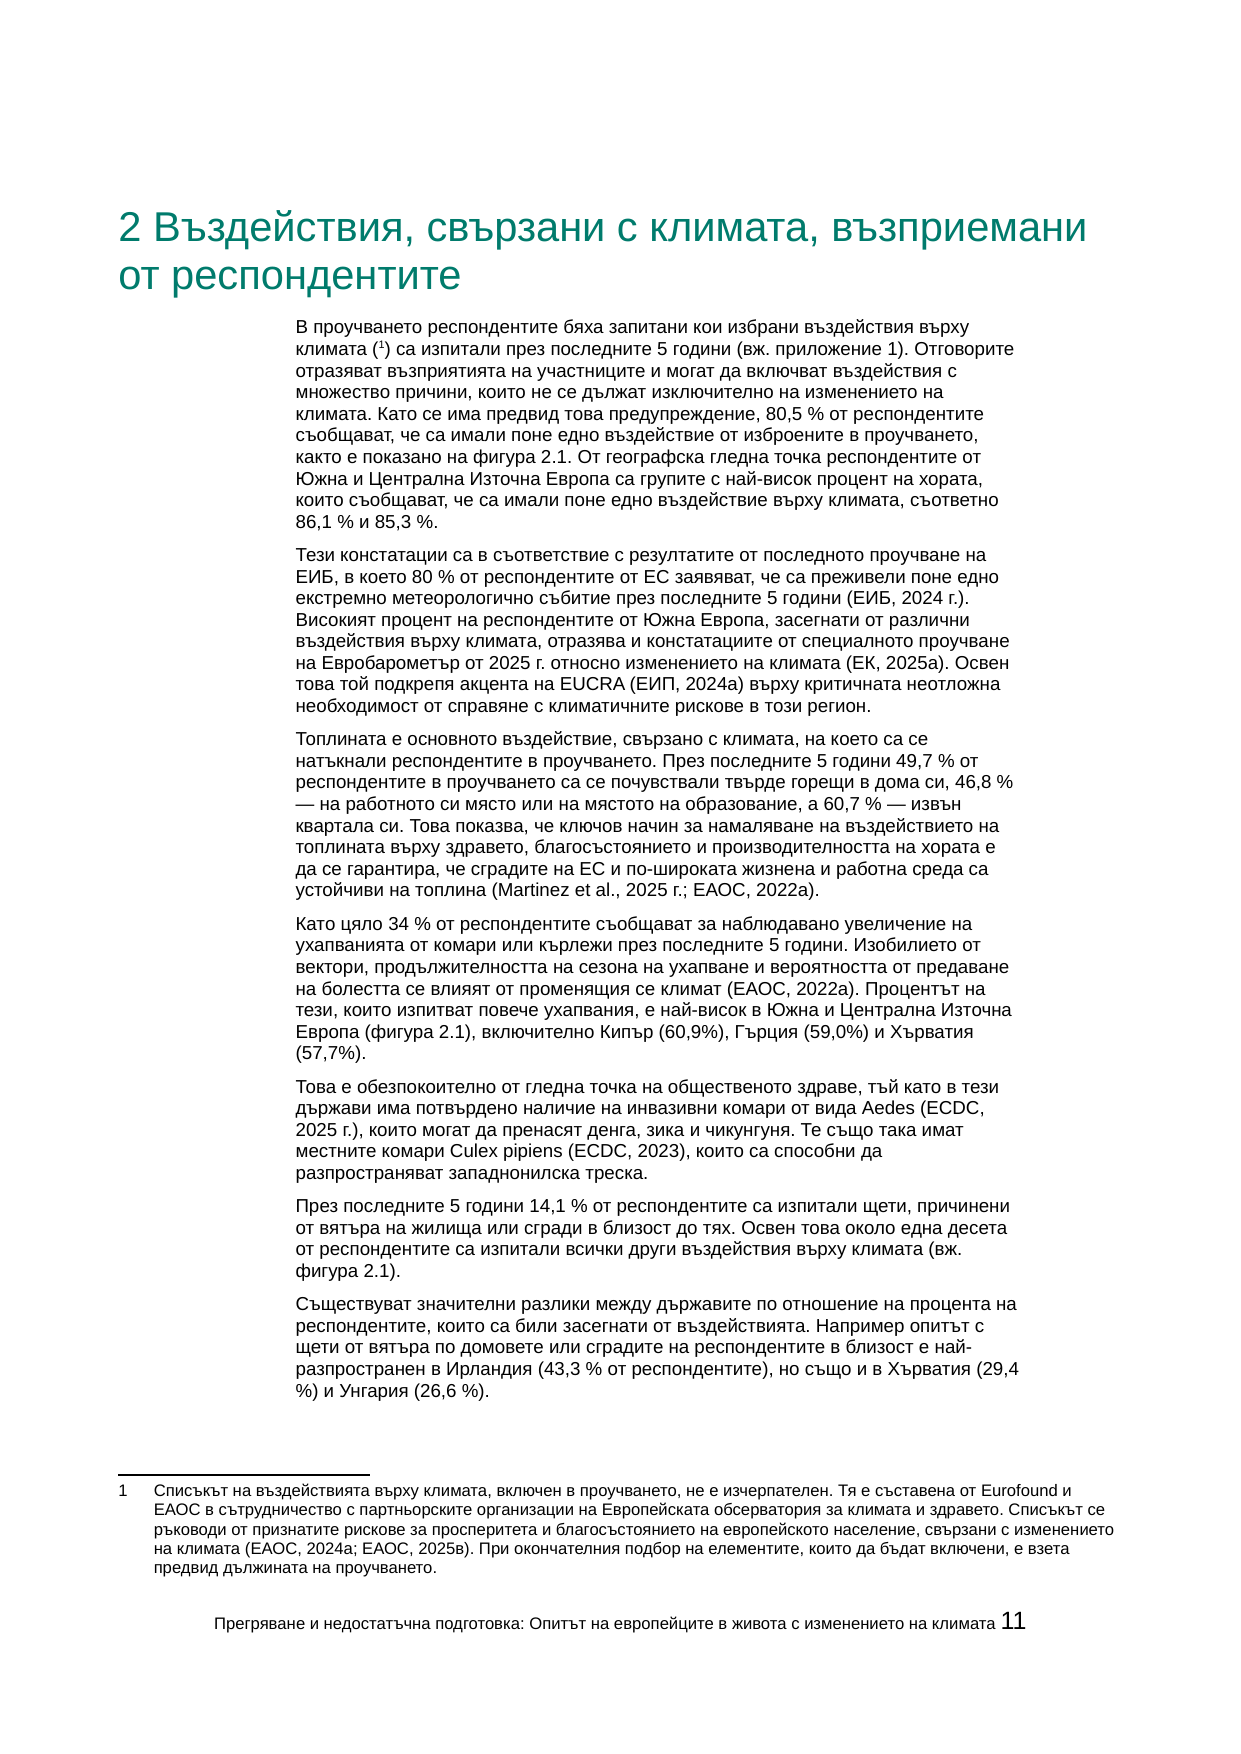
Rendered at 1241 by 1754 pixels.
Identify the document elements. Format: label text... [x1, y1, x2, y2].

text Списъкът на въздействията върху климата, включен в проучването, не е изчерпателен. Тя е съставена от Eurofound и ЕАОС в сътрудничество с партньорските организации на Европейската обсерватория за климата и здравето. Списъкът се ръководи от признатите рискове за просперитета и благосъстоянието на европейското население, свързани с изменението на климата (ЕАОС, 2024a; ЕАОС, 2025в). При окончателния подбор на елементите, които да бъдат включени, е взета предвид дължината на проучването. [118, 1481, 1122, 1577]
text Като цяло 34 % от респондентите съобщават за наблюдавано увеличение на ухапванията от комари или кърлежи през последните 5 години. Изобилието от вектори, продължителността на сезона на ухапване и вероятността от предаване на болестта се влияят от променящия се климат (ЕАОС, 2022a). Процентът на тези, които изпитват повече ухапвания, е най-висок в Южна и Централна Източна Европа (фигура 2.1), включително Кипър (60,9%), Гърция (59,0%) и Хърватия (57,7%). [295, 913, 1022, 1063]
text В проучването респондентите бяха запитани кои избрани въздействия върху климата () са изпитали през последните 5 години (вж. приложение 1). Отговорите отразяват възприятията на участниците и могат да включват въздействия с множество причини, които не се дължат изключително на изменението на климата. Като се има предвид това предупреждение, 80,5 % от респондентите съобщават, че са имали поне едно въздействие от изброените в проучването, както е показано на фигура 2.1. От географска гледна точка респондентите от Южна и Централна Източна Европа са групите с най-висок процент на хората, които съобщават, че са имали поне едно въздействие върху климата, съответно 86,1 % и 85,3 %. [295, 316, 1022, 532]
text Съществуват значителни разлики между държавите по отношение на процента на респондентите, които са били засегнати от въздействията. Например опитът с щети от вятъра по домовете или сградите на респондентите в близост е най-разпространен в Ирландия (43,3 % от респондентите), но също и в Хърватия (29,4 %) и Унгария (26,6 %). [295, 1293, 1022, 1401]
text През последните 5 години 14,1 % от респондентите са изпитали щети, причинени от вятъра на жилища или сгради в близост до тях. Освен това около една десета от респондентите са изпитали всички други въздействия върху климата (вж. фигура 2.1). [295, 1195, 1022, 1281]
text Топлината е основното въздействие, свързано с климата, на което са се натъкнали респондентите в проучването. През последните 5 години 49,7 % от респондентите в проучването са се почувствали твърде горещи в дома си, 46,8 % — на работното си място или на мястото на образование, а 60,7 % — извън квартала си. Това показва, че ключов начин за намаляване на въздействието на топлината върху здравето, благосъстоянието и производителността на хората е да се гарантира, че сградите на ЕС и по-широката жизнена и работна среда са устойчиви на топлина (Martinez et al., 2025 г.; ЕАОС, 2022a). [295, 728, 1022, 901]
text Това е обезпокоително от гледна точка на общественото здраве, тъй като в тези държави има потвърдено наличие на инвазивни комари от вида Aedes (ECDC, 2025 г.), които могат да пренасят денга, зика и чикунгуня. Те също така имат местните комари Culex pipiens (ECDC, 2023), които са способни да разпространяват западнонилска треска. [295, 1075, 1022, 1183]
subtitle 2 Въздействия, свързани с климата, възприемани от респондентите [118, 202, 1122, 298]
text Тези констатации са в съответствие с резултатите от последното проучване на ЕИБ, в което 80 % от респондентите от ЕС заявяват, че са преживели поне едно екстремно метеорологично събитие през последните 5 години (ЕИБ, 2024 г.). Високият процент на респондентите от Южна Европа, засегнати от различни въздействия върху климата, отразява и констатациите от специалното проучване на Евробарометър от 2025 г. относно изменението на климата (ЕК, 2025a). Освен това той подкрепя акцента на EUCRA (ЕИП, 2024a) върху критичната неотложна необходимост от справяне с климатичните рискове в този регион. [295, 544, 1022, 716]
